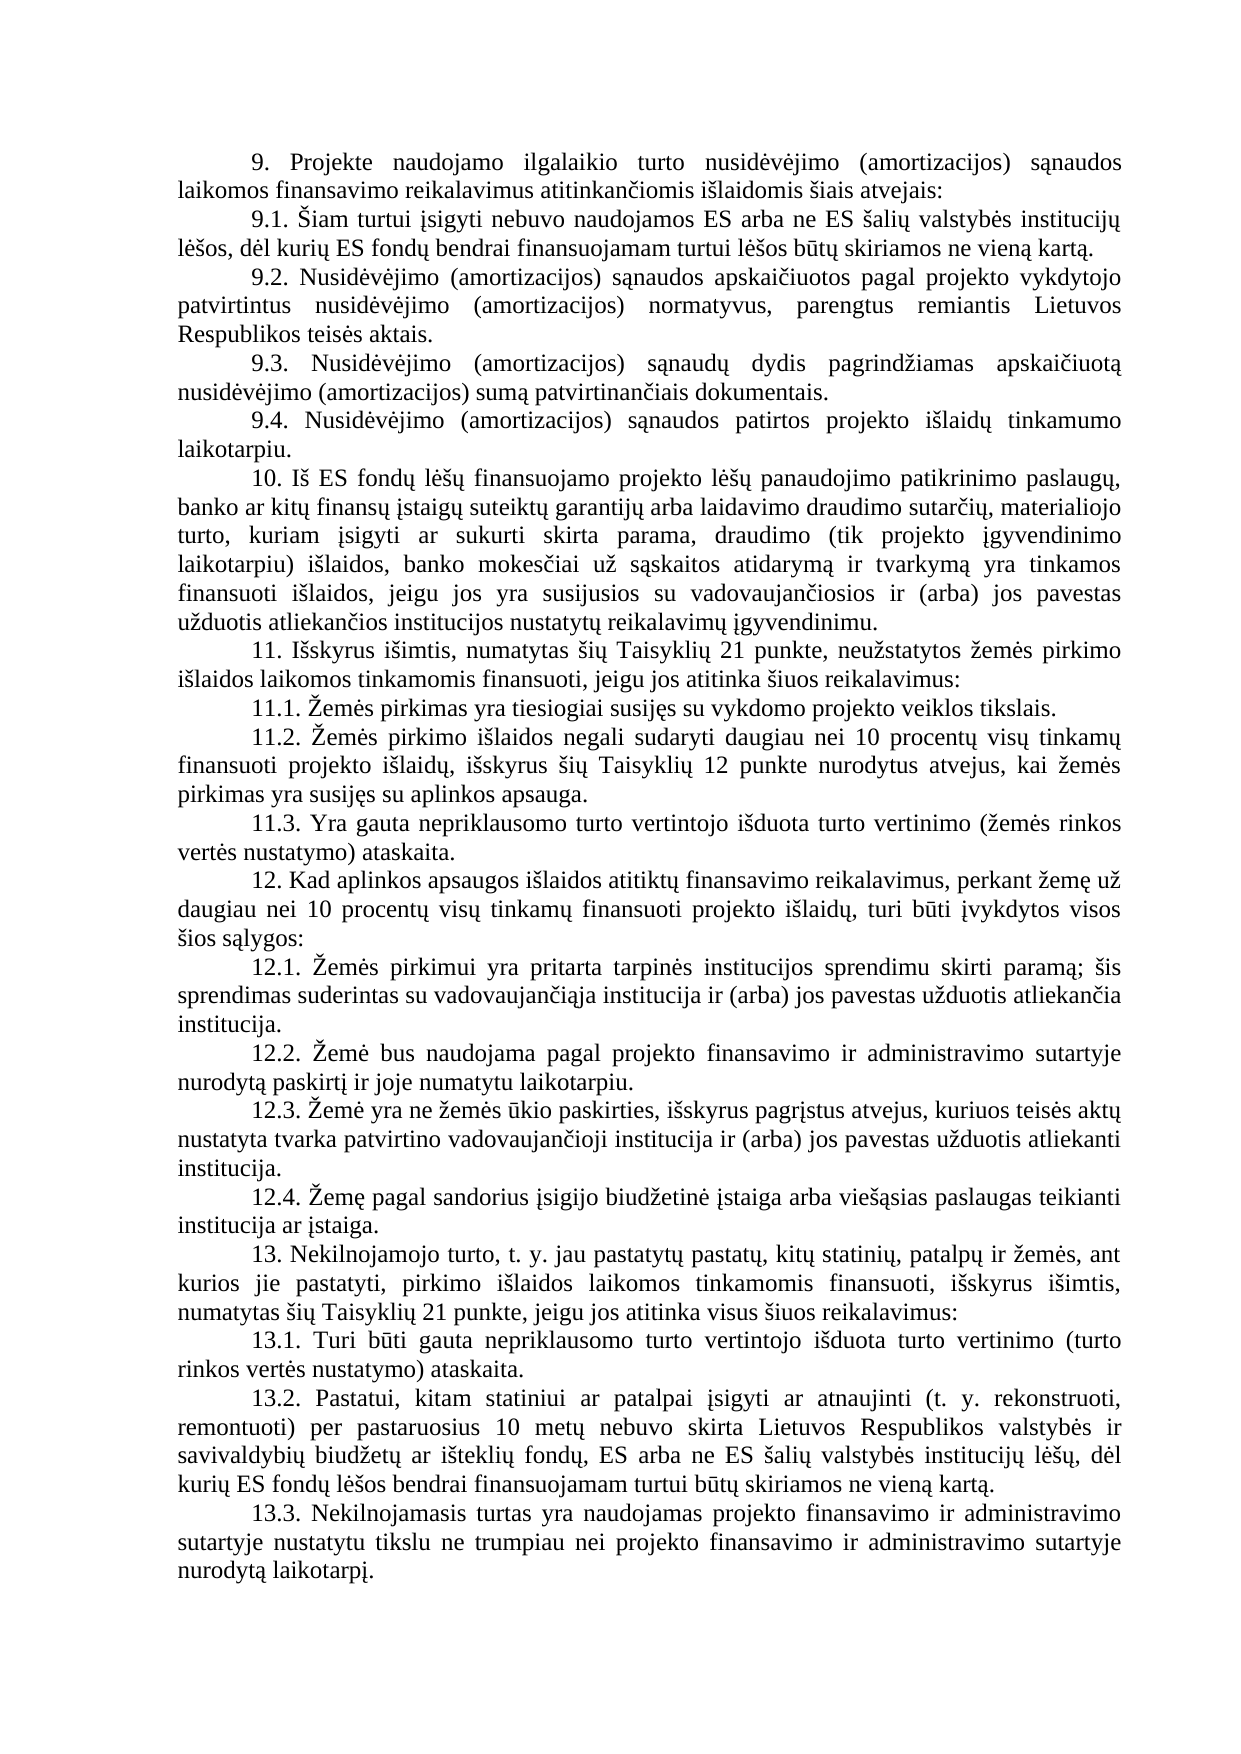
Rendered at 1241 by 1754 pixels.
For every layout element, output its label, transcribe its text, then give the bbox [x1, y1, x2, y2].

text 9.4. Nusidėvėjimo (amortizacijos) sąnaudos patirtos projekto išlaidų tinkamumo laikotarpiu. [177, 406, 1122, 463]
text 13.3. Nekilnojamasis turtas yra naudojamas projekto finansavimo ir administravimo sutartyje nustatytu tikslu ne trumpiau nei projekto finansavimo ir administravimo sutartyje nurodytą laikotarpį. [177, 1498, 1122, 1584]
text 9. Projekte naudojamo ilgalaikio turto nusidėvėjimo (amortizacijos) sąnaudos laikomos finansavimo reikalavimus atitinkančiomis išlaidomis šiais atvejais: [177, 147, 1122, 204]
text 9.2. Nusidėvėjimo (amortizacijos) sąnaudos apskaičiuotos pagal projekto vykdytojo patvirtintus nusidėvėjimo (amortizacijos) normatyvus, parengtus remiantis Lietuvos Respublikos teisės aktais. [177, 262, 1122, 348]
text 11. Išskyrus išimtis, numatytas šių Taisyklių 21 punkte, neužstatytos žemės pirkimo išlaidos laikomos tinkamomis finansuoti, jeigu jos atitinka šiuos reikalavimus: [177, 636, 1122, 693]
text 13.1. Turi būti gauta nepriklausomo turto vertintojo išduota turto vertinimo (turto rinkos vertės nustatymo) ataskaita. [177, 1326, 1122, 1383]
text 13.2. Pastatui, kitam statiniui ar patalpai įsigyti ar atnaujinti (t. y. rekonstruoti, remontuoti) per pastaruosius 10 metų nebuvo skirta Lietuvos Respublikos valstybės ir savivaldybių biudžetų ar išteklių fondų, ES arba ne ES šalių valstybės institucijų lėšų, dėl kurių ES fondų lėšos bendrai finansuojamam turtui būtų skiriamos ne vieną kartą. [177, 1383, 1122, 1498]
text 12.4. Žemę pagal sandorius įsigijo biudžetinė įstaiga arba viešąsias paslaugas teikianti institucija ar įstaiga. [177, 1182, 1122, 1239]
text 10. Iš ES fondų lėšų finansuojamo projekto lėšų panaudojimo patikrinimo paslaugų, banko ar kitų finansų įstaigų suteiktų garantijų arba laidavimo draudimo sutarčių, materialiojo turto, kuriam įsigyti ar sukurti skirta parama, draudimo (tik projekto įgyvendinimo laikotarpiu) išlaidos, banko mokesčiai už sąskaitos atidarymą ir tvarkymą yra tinkamos finansuoti išlaidos, jeigu jos yra susijusios su vadovaujančiosios ir (arba) jos pavestas užduotis atliekančios institucijos nustatytų reikalavimų įgyvendinimu. [177, 463, 1122, 636]
text 12.2. Žemė bus naudojama pagal projekto finansavimo ir administravimo sutartyje nurodytą paskirtį ir joje numatytu laikotarpiu. [177, 1038, 1122, 1096]
text 12.3. Žemė yra ne žemės ūkio paskirties, išskyrus pagrįstus atvejus, kuriuos teisės aktų nustatyta tvarka patvirtino vadovaujančioji institucija ir (arba) jos pavestas užduotis atliekanti institucija. [177, 1096, 1122, 1182]
text 9.3. Nusidėvėjimo (amortizacijos) sąnaudų dydis pagrindžiamas apskaičiuotą nusidėvėjimo (amortizacijos) sumą patvirtinančiais dokumentais. [177, 348, 1122, 406]
text 9.1. Šiam turtui įsigyti nebuvo naudojamos ES arba ne ES šalių valstybės institucijų lėšos, dėl kurių ES fondų bendrai finansuojamam turtui lėšos būtų skiriamos ne vieną kartą. [177, 204, 1122, 262]
text 12. Kad aplinkos apsaugos išlaidos atitiktų finansavimo reikalavimus, perkant žemę už daugiau nei 10 procentų visų tinkamų finansuoti projekto išlaidų, turi būti įvykdytos visos šios sąlygos: [177, 866, 1122, 952]
text 12.1. Žemės pirkimui yra pritarta tarpinės institucijos sprendimu skirti paramą; šis sprendimas suderintas su vadovaujančiąja institucija ir (arba) jos pavestas užduotis atliekančia institucija. [177, 952, 1122, 1038]
text 13. Nekilnojamojo turto, t. y. jau pastatytų pastatų, kitų statinių, patalpų ir žemės, ant kurios jie pastatyti, pirkimo išlaidos laikomos tinkamomis finansuoti, išskyrus išimtis, numatytas šių Taisyklių 21 punkte, jeigu jos atitinka visus šiuos reikalavimus: [177, 1239, 1122, 1326]
text 11.3. Yra gauta nepriklausomo turto vertintojo išduota turto vertinimo (žemės rinkos vertės nustatymo) ataskaita. [177, 808, 1122, 866]
text 11.2. Žemės pirkimo išlaidos negali sudaryti daugiau nei 10 procentų visų tinkamų finansuoti projekto išlaidų, išskyrus šių Taisyklių 12 punkte nurodytus atvejus, kai žemės pirkimas yra susijęs su aplinkos apsauga. [177, 722, 1122, 808]
text 11.1. Žemės pirkimas yra tiesiogiai susijęs su vykdomo projekto veiklos tikslais. [177, 693, 1122, 722]
